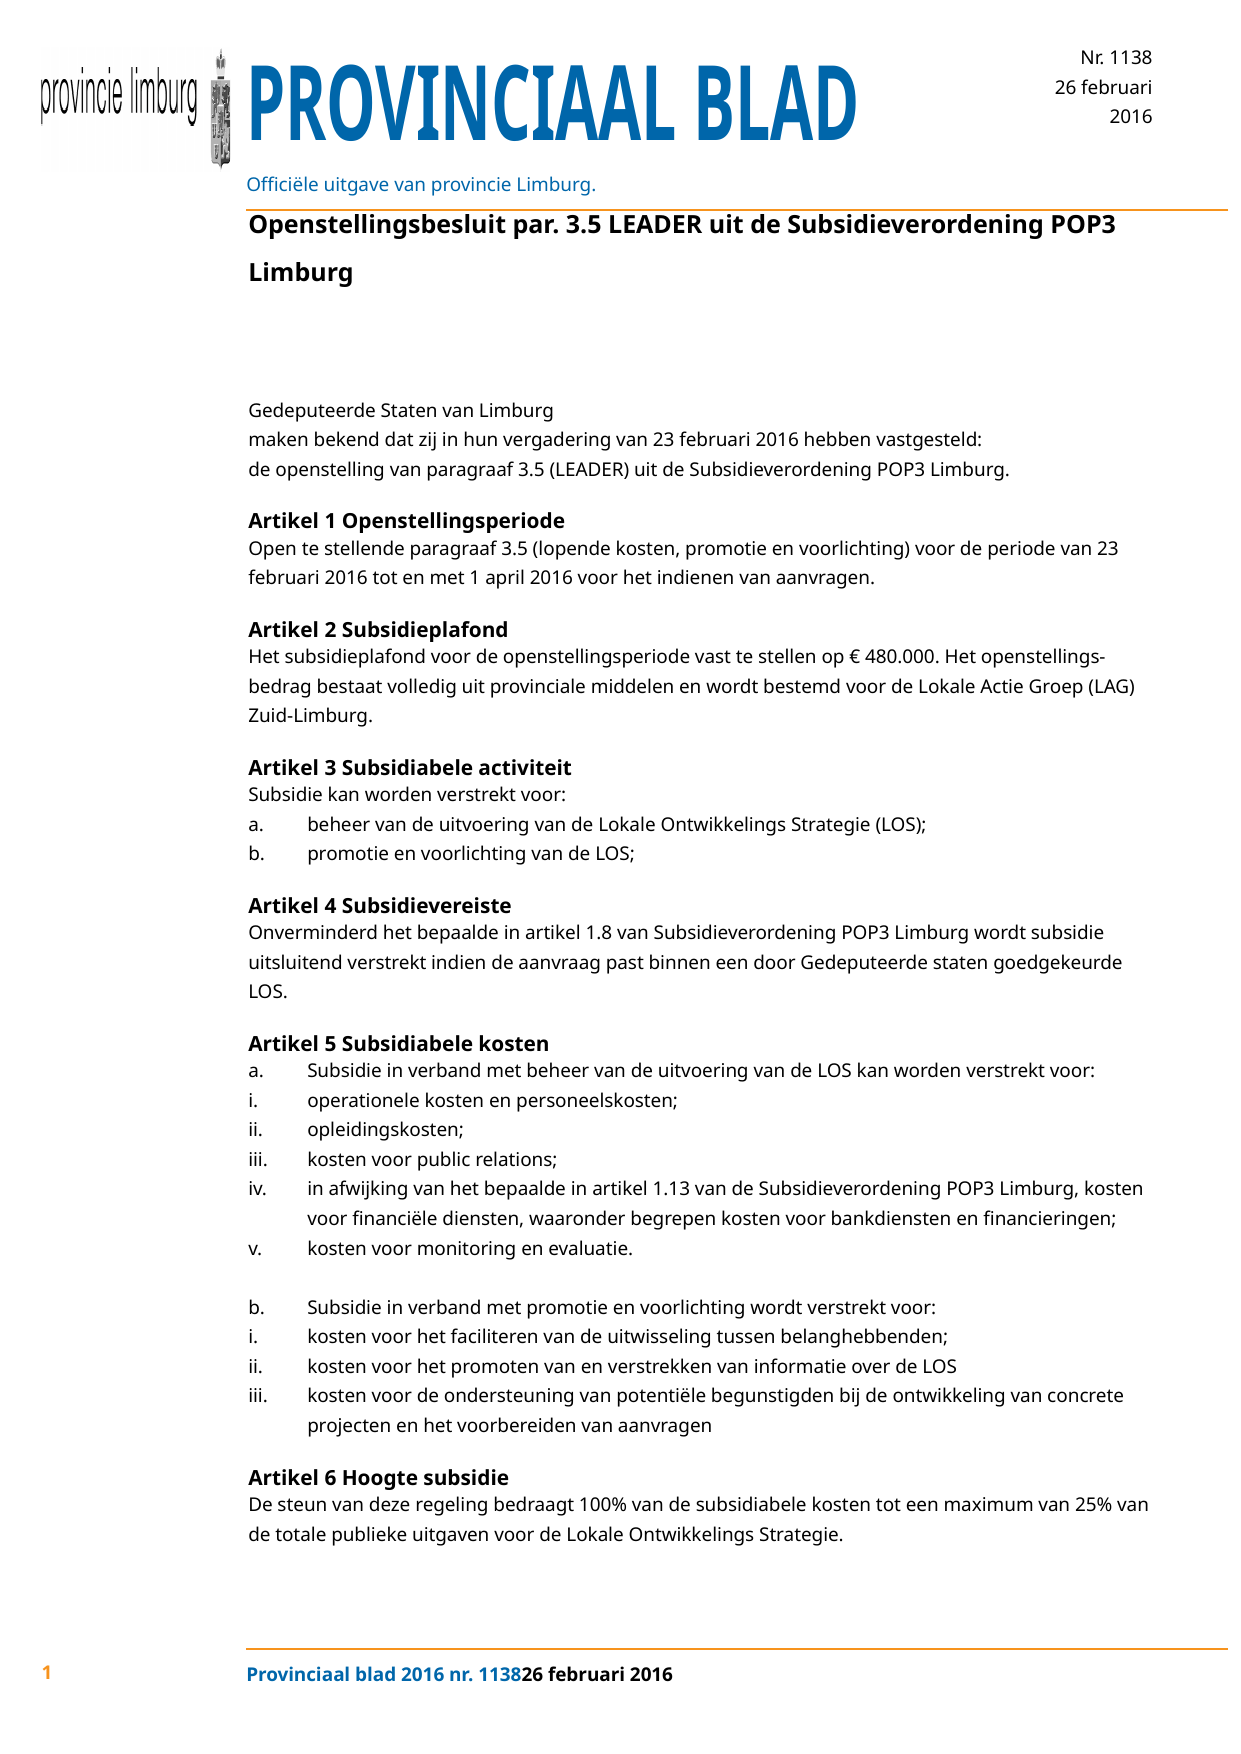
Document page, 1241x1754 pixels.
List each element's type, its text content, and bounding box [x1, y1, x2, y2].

list kosten voor de ondersteuning van potentiële begunstigden bij de ontwikkeling van concrete projecten en het voorbereiden van aanvragen [248, 1383, 1152, 1438]
list Subsidie in verband met promotie en voorlichting wordt verstrekt voor: [248, 1294, 1152, 1320]
text Het subsidieplafond voor de openstellingsperiode vast te stellen op € 480.000. Het openstellings-bedrag bestaat volledig uit provinciale middelen en wordt bestemd voor de Lokale Actie Groep (LAG) Zuid-Limburg. [248, 643, 1152, 728]
text Artikel 6 Hoogte subsidie [248, 1463, 1152, 1491]
text Subsidie kan worden verstrekt voor: [248, 781, 1152, 807]
list beheer van de uitvoering van de Lokale Ontwikkelings Strategie (LOS); [248, 811, 1152, 837]
text De steun van deze regeling bedraagt 100% van de subsidiabele kosten tot een maximum van 25% van de totale publieke uitgaven voor de Lokale Ontwikkelings Strategie. [248, 1491, 1152, 1546]
text Artikel 4 Subsidievereiste [248, 891, 1152, 919]
picture [41, 47, 231, 172]
list kosten voor monitoring en evaluatie. [248, 1235, 1152, 1261]
text Artikel 1 Openstellingsperiode [248, 506, 1152, 535]
text maken bekend dat zij in hun vergadering van 23 februari 2016 hebben vastgesteld: [248, 426, 1152, 452]
list in afwijking van het bepaalde in artikel 1.13 van de Subsidieverordening POP3 Limburg, kosten voor financiële diensten, waaronder begrepen kosten voor bankdiensten en financieringen; [248, 1176, 1152, 1231]
list kosten voor het promoten van en verstrekken van informatie over de LOS [248, 1353, 1152, 1379]
text Artikel 5 Subsidiabele kosten [248, 1029, 1152, 1057]
text Onverminderd het bepaalde in artikel 1.8 van Subsidieverordening POP3 Limburg wordt subsidie uitsluitend verstrekt indien de aanvraag past binnen een door Gedeputeerde staten goedgekeurde LOS. [248, 919, 1152, 1004]
text Artikel 2 Subsidieplafond [248, 615, 1152, 643]
text Artikel 3 Subsidiabele activiteit [248, 753, 1152, 781]
text Gedeputeerde Staten van Limburg [248, 397, 1152, 422]
text Openstellingsbesluit par. 3.5 LEADER uit de Subsidieverordening POP3 Limburg [248, 211, 1152, 288]
list Subsidie in verband met beheer van de uitvoering van de LOS kan worden verstrekt voor: [248, 1057, 1152, 1083]
list opleidingskosten; [248, 1116, 1152, 1142]
list operationele kosten en personeelskosten; [248, 1087, 1152, 1113]
list promotie en voorlichting van de LOS; [248, 840, 1152, 866]
text Open te stellende paragraaf 3.5 (lopende kosten, promotie en voorlichting) voor de periode van 23 februari 2016 tot en met 1 april 2016 voor het indienen van aanvragen. [248, 535, 1152, 590]
list kosten voor public relations; [248, 1146, 1152, 1172]
text de openstelling van paragraaf 3.5 (LEADER) uit de Subsidieverordening POP3 Limburg. [248, 456, 1152, 482]
list kosten voor het faciliteren van de uitwisseling tussen belanghebbenden; [248, 1323, 1152, 1349]
